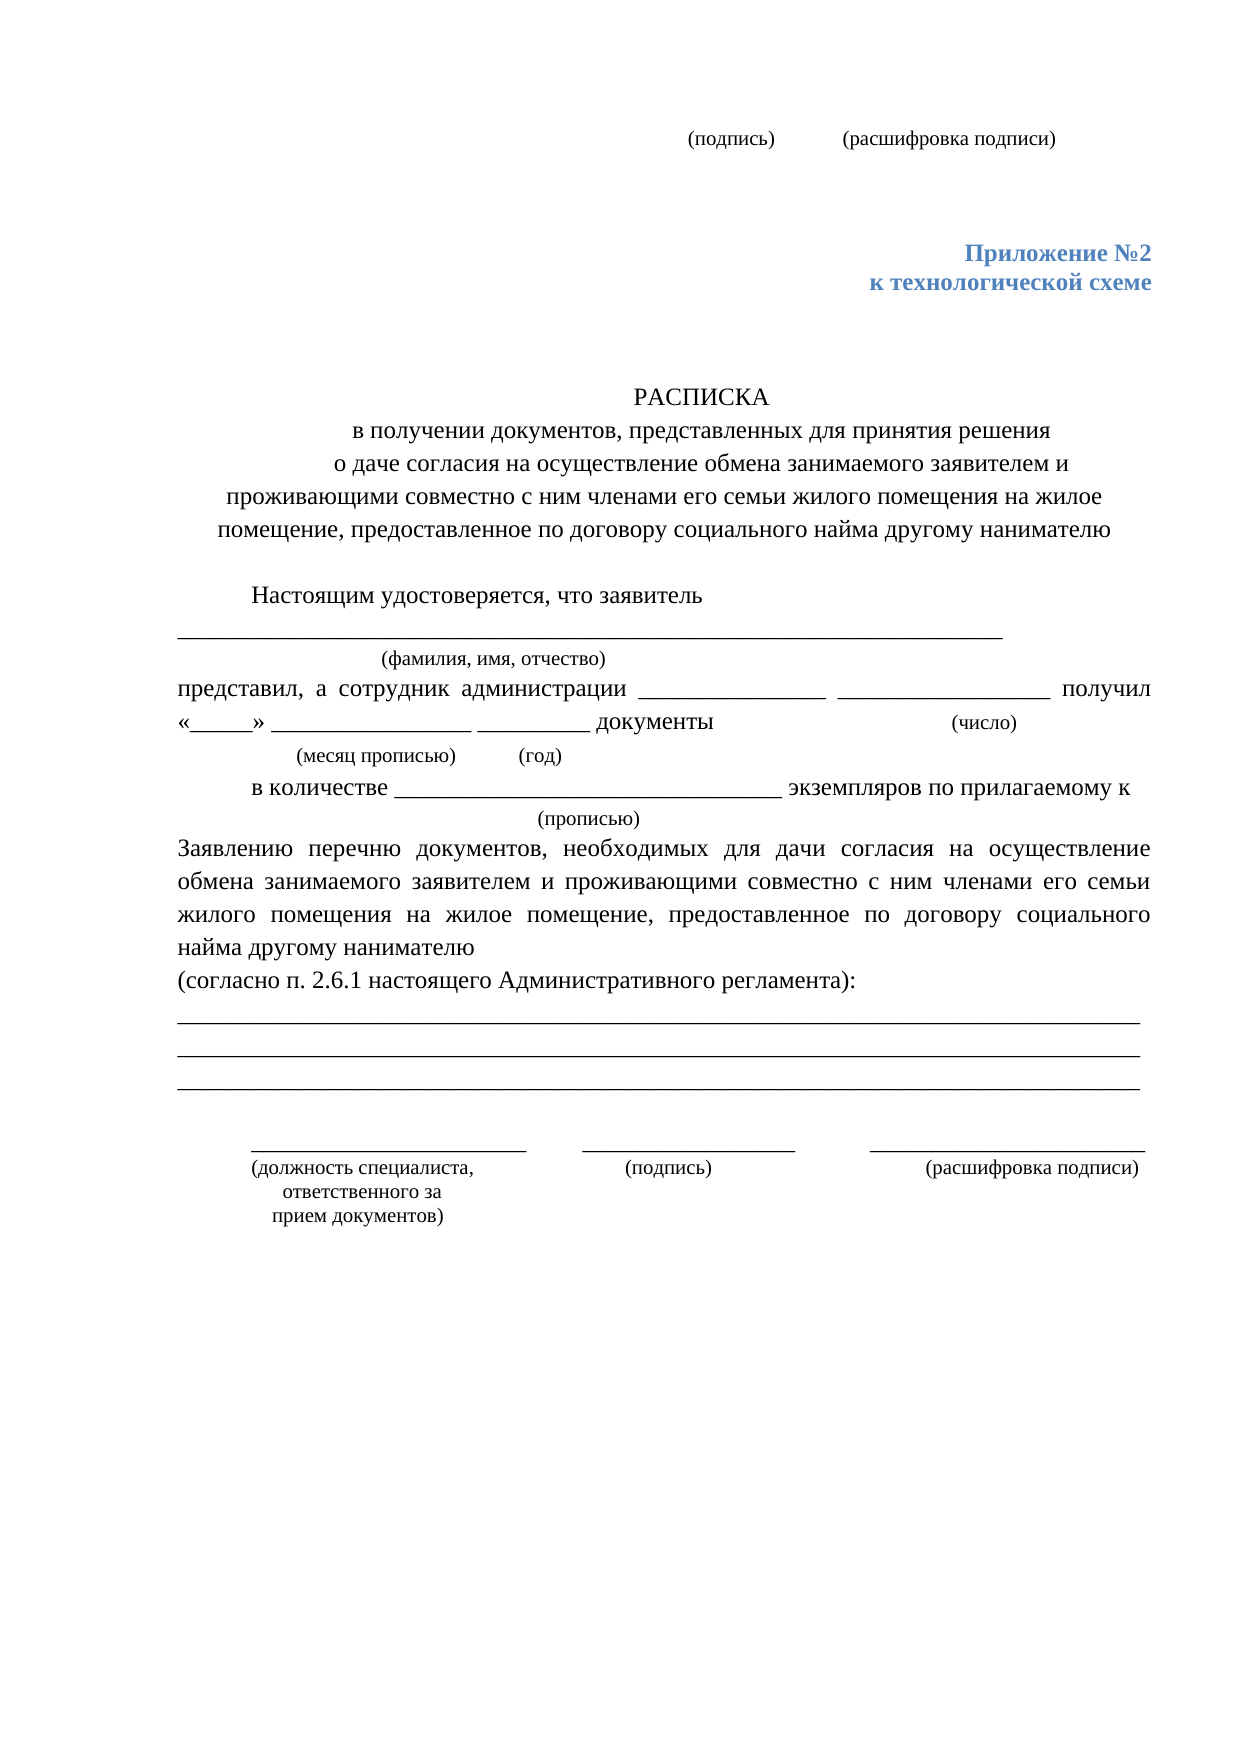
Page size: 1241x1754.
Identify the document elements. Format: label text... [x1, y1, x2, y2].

text в количестве _______________________________ экземпляров по прилагаемому к [177, 772, 1152, 801]
text __________________________________________________________________ [177, 613, 1152, 642]
text (должность специалиста, (подпись) (расшифровка подписи) [251, 1155, 1152, 1179]
text прием документов) [177, 1203, 1152, 1227]
text (прописью) [177, 806, 1152, 829]
text (фамилия, имя, отчество) [177, 646, 1152, 670]
text ответственного за [177, 1179, 1152, 1203]
text к технологической схеме [177, 267, 1152, 295]
text в получении документов, представленных для принятия решения [177, 415, 1152, 443]
text ______________________ _________________ ______________________ [177, 1126, 1152, 1155]
text _____________________________________________________________________________ [177, 998, 1152, 1027]
text _____________________________________________________________________________ [177, 1064, 1152, 1093]
text РАСПИСКА [177, 382, 1152, 410]
text представил, а сотрудник администрации _______________ _________________ получил «_____» ________________ _________ документы (число) [177, 673, 1152, 735]
text Приложение №2 [177, 238, 1152, 267]
text Заявлению перечню документов, необходимых для дачи согласия на осуществление обмена занимаемого заявителем и проживающими совместно с ним членами его семьи жилого помещения на жилое помещение, предоставленное по договору социального найма другому нанимателю [177, 833, 1152, 961]
text о даче согласия на осуществление обмена занимаемого заявителем и проживающими совместно с ним членами его семьи жилого помещения на жилое помещение, предоставленное по договору социального найма другому нанимателю [177, 448, 1152, 542]
text _____________________________________________________________________________ [177, 1031, 1152, 1060]
text (месяц прописью) (год) [177, 739, 1152, 768]
text (подпись) (расшифровка подписи) [177, 118, 1152, 152]
text (согласно п. 2.6.1 настоящего Административного регламента): [177, 965, 1152, 994]
text Настоящим удостоверяется, что заявитель [177, 580, 1152, 608]
